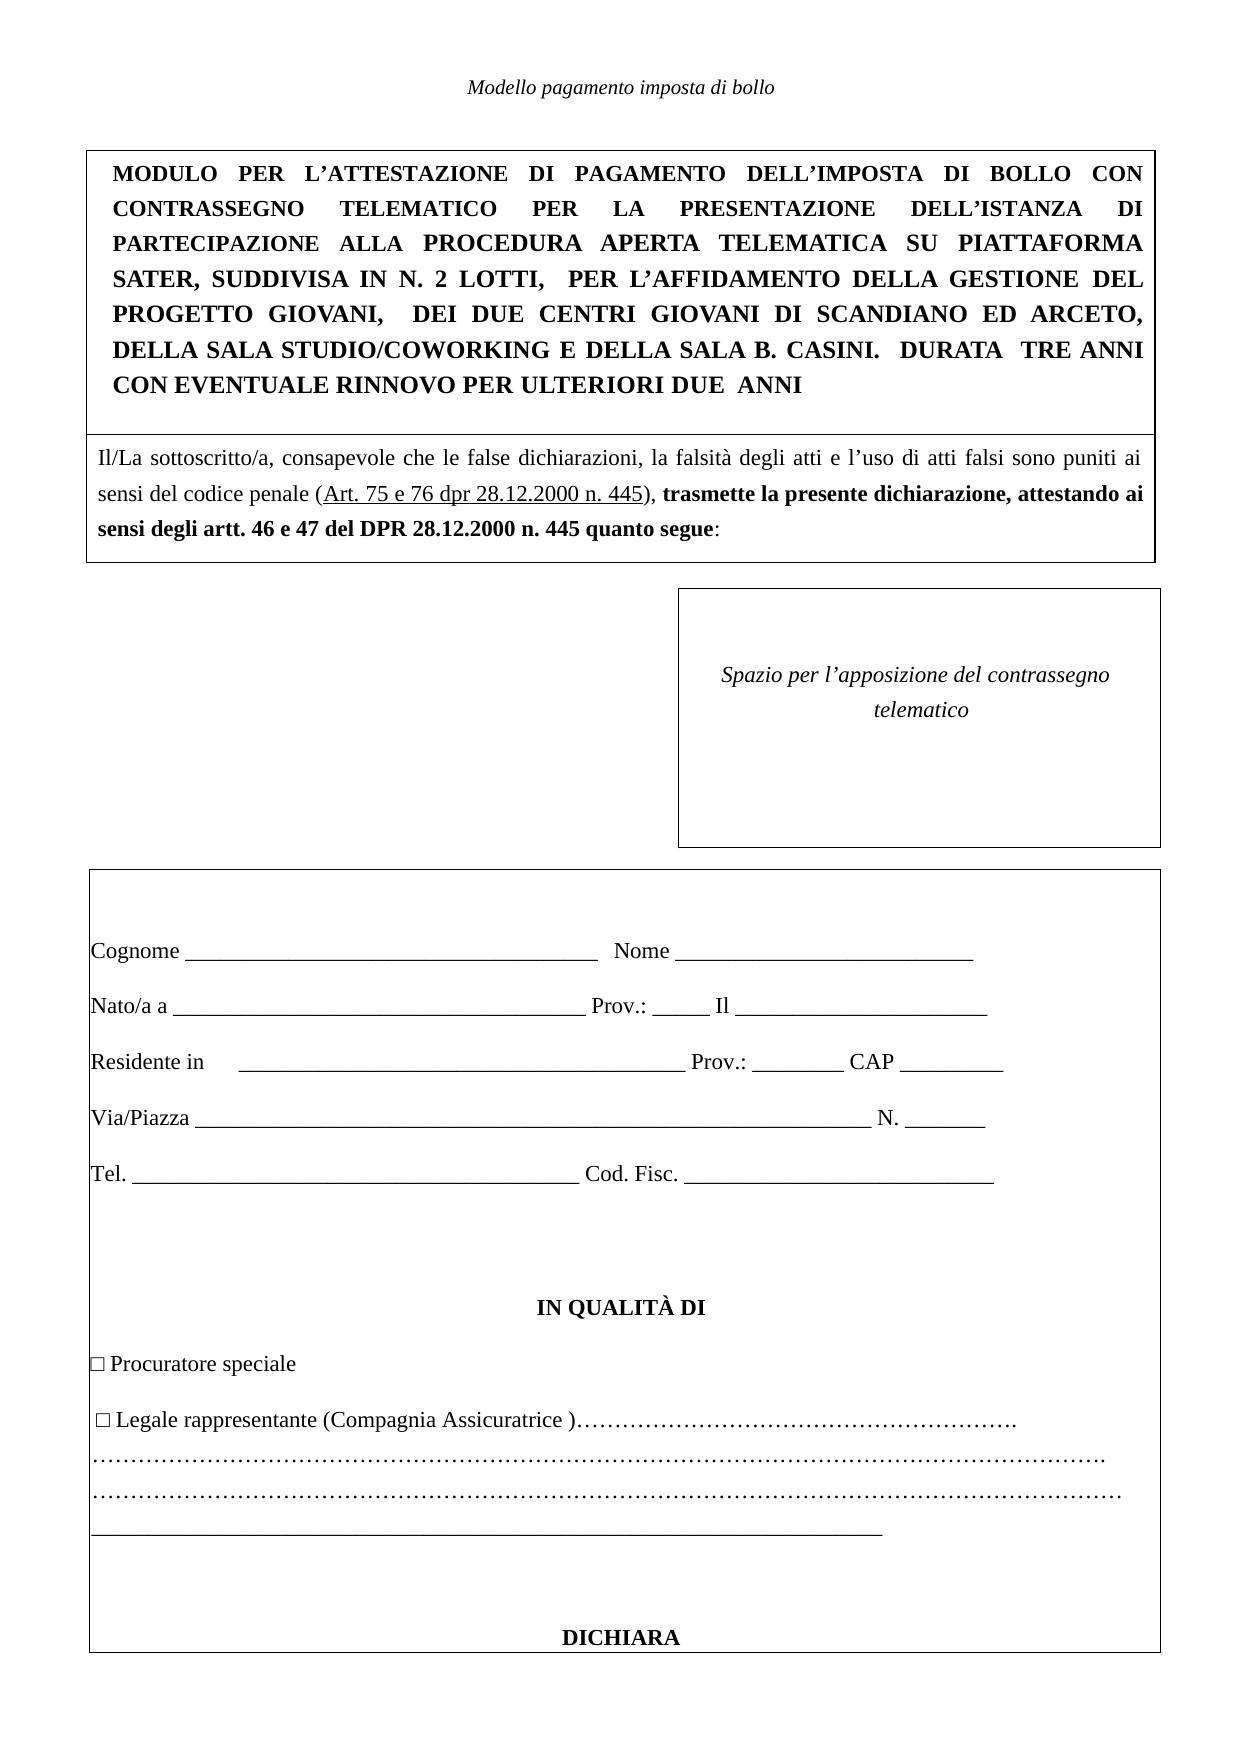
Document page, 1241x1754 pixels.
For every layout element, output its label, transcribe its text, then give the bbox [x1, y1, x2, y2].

text Tel. _______________________________________ Cod. Fisc. ___________________________ [90, 1147, 1160, 1186]
table_header MODULO PER L’ATTESTAZIONE DI PAGAMENTO DELL’IMPOSTA DI BOLLO CON CONTRASSEGNO TELEMATICO PER LA PRESENTAZIONE DELL’ISTANZA DI PARTECIPAZIONE ALLA PROCEDURA APERTA TELEMATICA SU PIATTAFORMA SATER, SUDDIVISA IN N. 2 LOTTI, PER L’AFFIDAMENTO DELLA GESTIONE DEL PROGETTO GIOVANI, DEI DUE CENTRI GIOVANI DI SCANDIANO ED ARCETO, DELLA SALA STUDIO/COWORKING E DELLA SALA B. CASINI. DURATA Tre anni con eventuale rinnovo per ulteriori due anni [87, 151, 1154, 434]
text Via/Piazza ___________________________________________________________ N. _______ [90, 1092, 1160, 1130]
text □ Procuratore speciale [90, 1338, 1160, 1376]
text Cognome ____________________________________ Nome __________________________ [90, 924, 1160, 963]
table_cell Il/La sottoscritto/a, consapevole che le false dichiarazioni, la falsità degli atti e l’uso di atti falsi sono puniti ai sensi del codice penale (Art. 75 e 76 dpr 28.12.2000 n. 445), trasmette la presente dichiarazione, attestando ai sensi degli artt. 46 e 47 del DPR 28.12.2000 n. 445 quanto segue: [87, 435, 1154, 562]
text IN QUALITÀ DI [90, 1282, 1160, 1321]
text □ Legale rappresentante (Compagnia Assicuratrice )…………………………………………………. ……………………………………………………………………………………………………………………. ………………………………………………………………………………………………………………………_____________________________________________________________________ [90, 1394, 1160, 1538]
text DICHIARA [90, 1611, 1160, 1652]
text Spazio per l’apposizione del contrassegno telematico [679, 648, 1160, 722]
text Nato/a a ____________________________________ Prov.: _____ Il ______________________ [90, 980, 1160, 1019]
text Residente in _______________________________________ Prov.: ________ CAP _________ [90, 1036, 1160, 1074]
